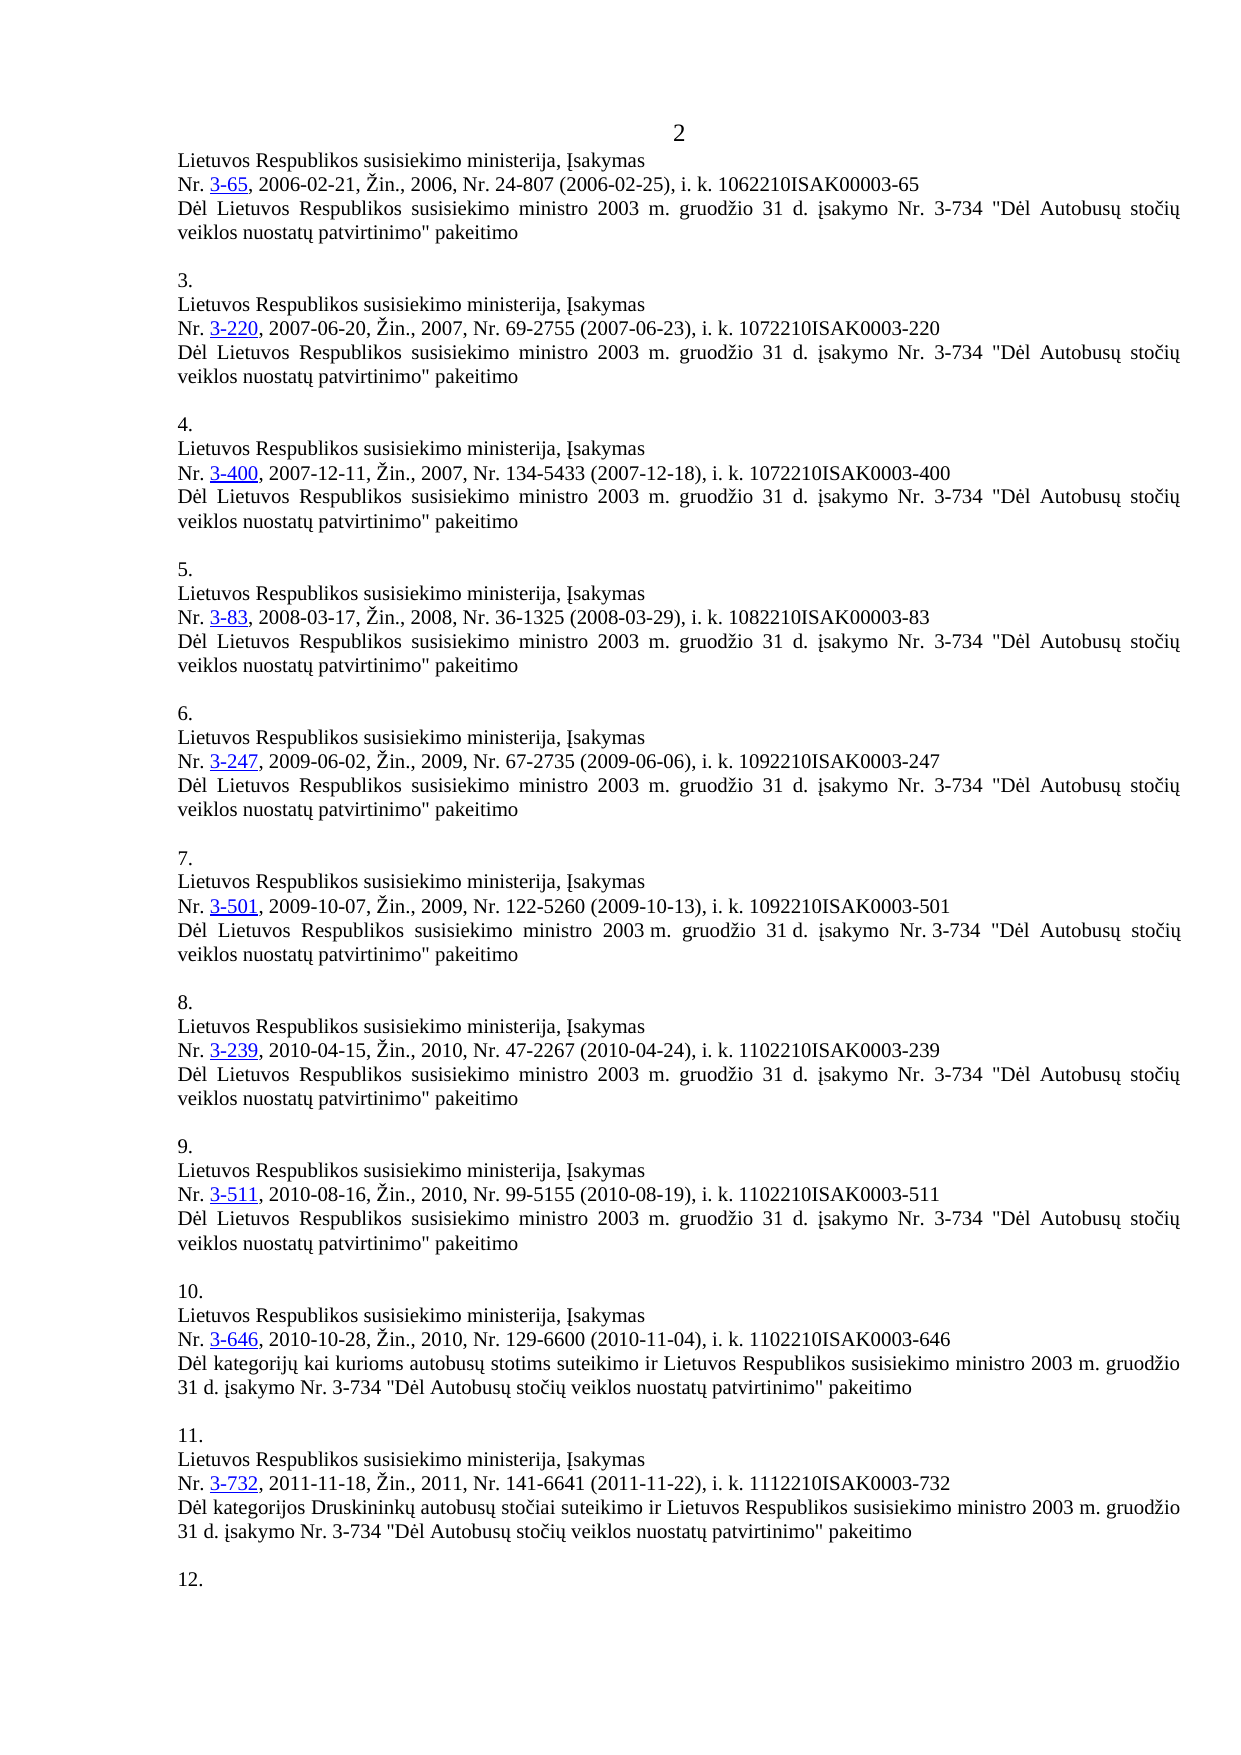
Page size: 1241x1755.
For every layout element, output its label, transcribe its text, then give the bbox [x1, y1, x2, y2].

text 11. [177, 1423, 1181, 1447]
text Lietuvos Respublikos susisiekimo ministerija, Įsakymas [177, 869, 1181, 893]
text 5. [177, 557, 1181, 581]
text Nr. 3-646, 2010-10-28, Žin., 2010, Nr. 129-6600 (2010-11-04), i. k. 1102210ISAK0003-646 [177, 1327, 1181, 1351]
text Nr. 3-220, 2007-06-20, Žin., 2007, Nr. 69-2755 (2007-06-23), i. k. 1072210ISAK0003-220 [177, 316, 1181, 340]
text Lietuvos Respublikos susisiekimo ministerija, Įsakymas [177, 725, 1181, 749]
text Nr. 3-247, 2009-06-02, Žin., 2009, Nr. 67-2735 (2009-06-06), i. k. 1092210ISAK0003-247 [177, 749, 1181, 773]
text Lietuvos Respublikos susisiekimo ministerija, Įsakymas [177, 581, 1181, 605]
text Lietuvos Respublikos susisiekimo ministerija, Įsakymas [177, 436, 1181, 460]
text Nr. 3-511, 2010-08-16, Žin., 2010, Nr. 99-5155 (2010-08-19), i. k. 1102210ISAK0003-511 [177, 1182, 1181, 1206]
text Dėl Lietuvos Respublikos susisiekimo ministro 2003 m. gruodžio 31 d. įsakymo Nr. 3-734 "Dėl Autobusų stočių veiklos nuostatų patvirtinimo" pakeitimo [177, 484, 1181, 533]
text Nr. 3-400, 2007-12-11, Žin., 2007, Nr. 134-5433 (2007-12-18), i. k. 1072210ISAK0003-400 [177, 460, 1181, 484]
text Lietuvos Respublikos susisiekimo ministerija, Įsakymas [177, 292, 1181, 316]
text Lietuvos Respublikos susisiekimo ministerija, Įsakymas [177, 1303, 1181, 1327]
text Lietuvos Respublikos susisiekimo ministerija, Įsakymas [177, 1447, 1181, 1471]
text Dėl Lietuvos Respublikos susisiekimo ministro 2003 m. gruodžio 31 d. įsakymo Nr. 3-734 "Dėl Autobusų stočių veiklos nuostatų patvirtinimo" pakeitimo [177, 629, 1181, 677]
text Lietuvos Respublikos susisiekimo ministerija, Įsakymas [177, 148, 1181, 172]
text 9. [177, 1134, 1181, 1158]
text Nr. 3-239, 2010-04-15, Žin., 2010, Nr. 47-2267 (2010-04-24), i. k. 1102210ISAK0003-239 [177, 1038, 1181, 1062]
text Nr. 3-65, 2006-02-21, Žin., 2006, Nr. 24-807 (2006-02-25), i. k. 1062210ISAK00003-65 [177, 172, 1181, 196]
text Nr. 3-501, 2009-10-07, Žin., 2009, Nr. 122-5260 (2009-10-13), i. k. 1092210ISAK0003-501 [177, 893, 1181, 918]
text Dėl Lietuvos Respublikos susisiekimo ministro 2003 m. gruodžio 31 d. įsakymo Nr. 3-734 "Dėl Autobusų stočių veiklos nuostatų patvirtinimo" pakeitimo [177, 1062, 1181, 1110]
text 6. [177, 701, 1181, 725]
text 10. [177, 1278, 1181, 1303]
text Nr. 3-83, 2008-03-17, Žin., 2008, Nr. 36-1325 (2008-03-29), i. k. 1082210ISAK00003-83 [177, 605, 1181, 629]
text Dėl Lietuvos Respublikos susisiekimo ministro 2003 m. gruodžio 31 d. įsakymo Nr. 3-734 "Dėl Autobusų stočių veiklos nuostatų patvirtinimo" pakeitimo [177, 196, 1181, 244]
text Dėl Lietuvos Respublikos susisiekimo ministro 2003 m. gruodžio 31 d. įsakymo Nr. 3-734 "Dėl Autobusų stočių veiklos nuostatų patvirtinimo" pakeitimo [177, 1206, 1181, 1254]
text Dėl Lietuvos Respublikos susisiekimo ministro 2003 m. gruodžio 31 d. įsakymo Nr. 3-734 "Dėl Autobusų stočių veiklos nuostatų patvirtinimo" pakeitimo [177, 773, 1181, 821]
text 8. [177, 990, 1181, 1014]
text 3. [177, 268, 1181, 292]
text Nr. 3-732, 2011-11-18, Žin., 2011, Nr. 141-6641 (2011-11-22), i. k. 1112210ISAK0003-732 [177, 1471, 1181, 1495]
text Dėl Lietuvos Respublikos susisiekimo ministro 2003 m. gruodžio 31 d. įsakymo Nr. 3-734 "Dėl Autobusų stočių veiklos nuostatų patvirtinimo" pakeitimo [177, 340, 1181, 388]
text 4. [177, 412, 1181, 436]
text Dėl kategorijos Druskininkų autobusų stočiai suteikimo ir Lietuvos Respublikos susisiekimo ministro 2003 m. gruodžio 31 d. įsakymo Nr. 3-734 "Dėl Autobusų stočių veiklos nuostatų patvirtinimo" pakeitimo [177, 1495, 1181, 1543]
text Lietuvos Respublikos susisiekimo ministerija, Įsakymas [177, 1014, 1181, 1038]
text Dėl Lietuvos Respublikos susisiekimo ministro 2003 m. gruodžio 31 d. įsakymo Nr. 3-734 "Dėl Autobusų stočių veiklos nuostatų patvirtinimo" pakeitimo [177, 918, 1181, 966]
text 7. [177, 845, 1181, 869]
text Dėl kategorijų kai kurioms autobusų stotims suteikimo ir Lietuvos Respublikos susisiekimo ministro 2003 m. gruodžio 31 d. įsakymo Nr. 3-734 "Dėl Autobusų stočių veiklos nuostatų patvirtinimo" pakeitimo [177, 1351, 1181, 1399]
text 12. [177, 1567, 1181, 1591]
text Lietuvos Respublikos susisiekimo ministerija, Įsakymas [177, 1158, 1181, 1182]
